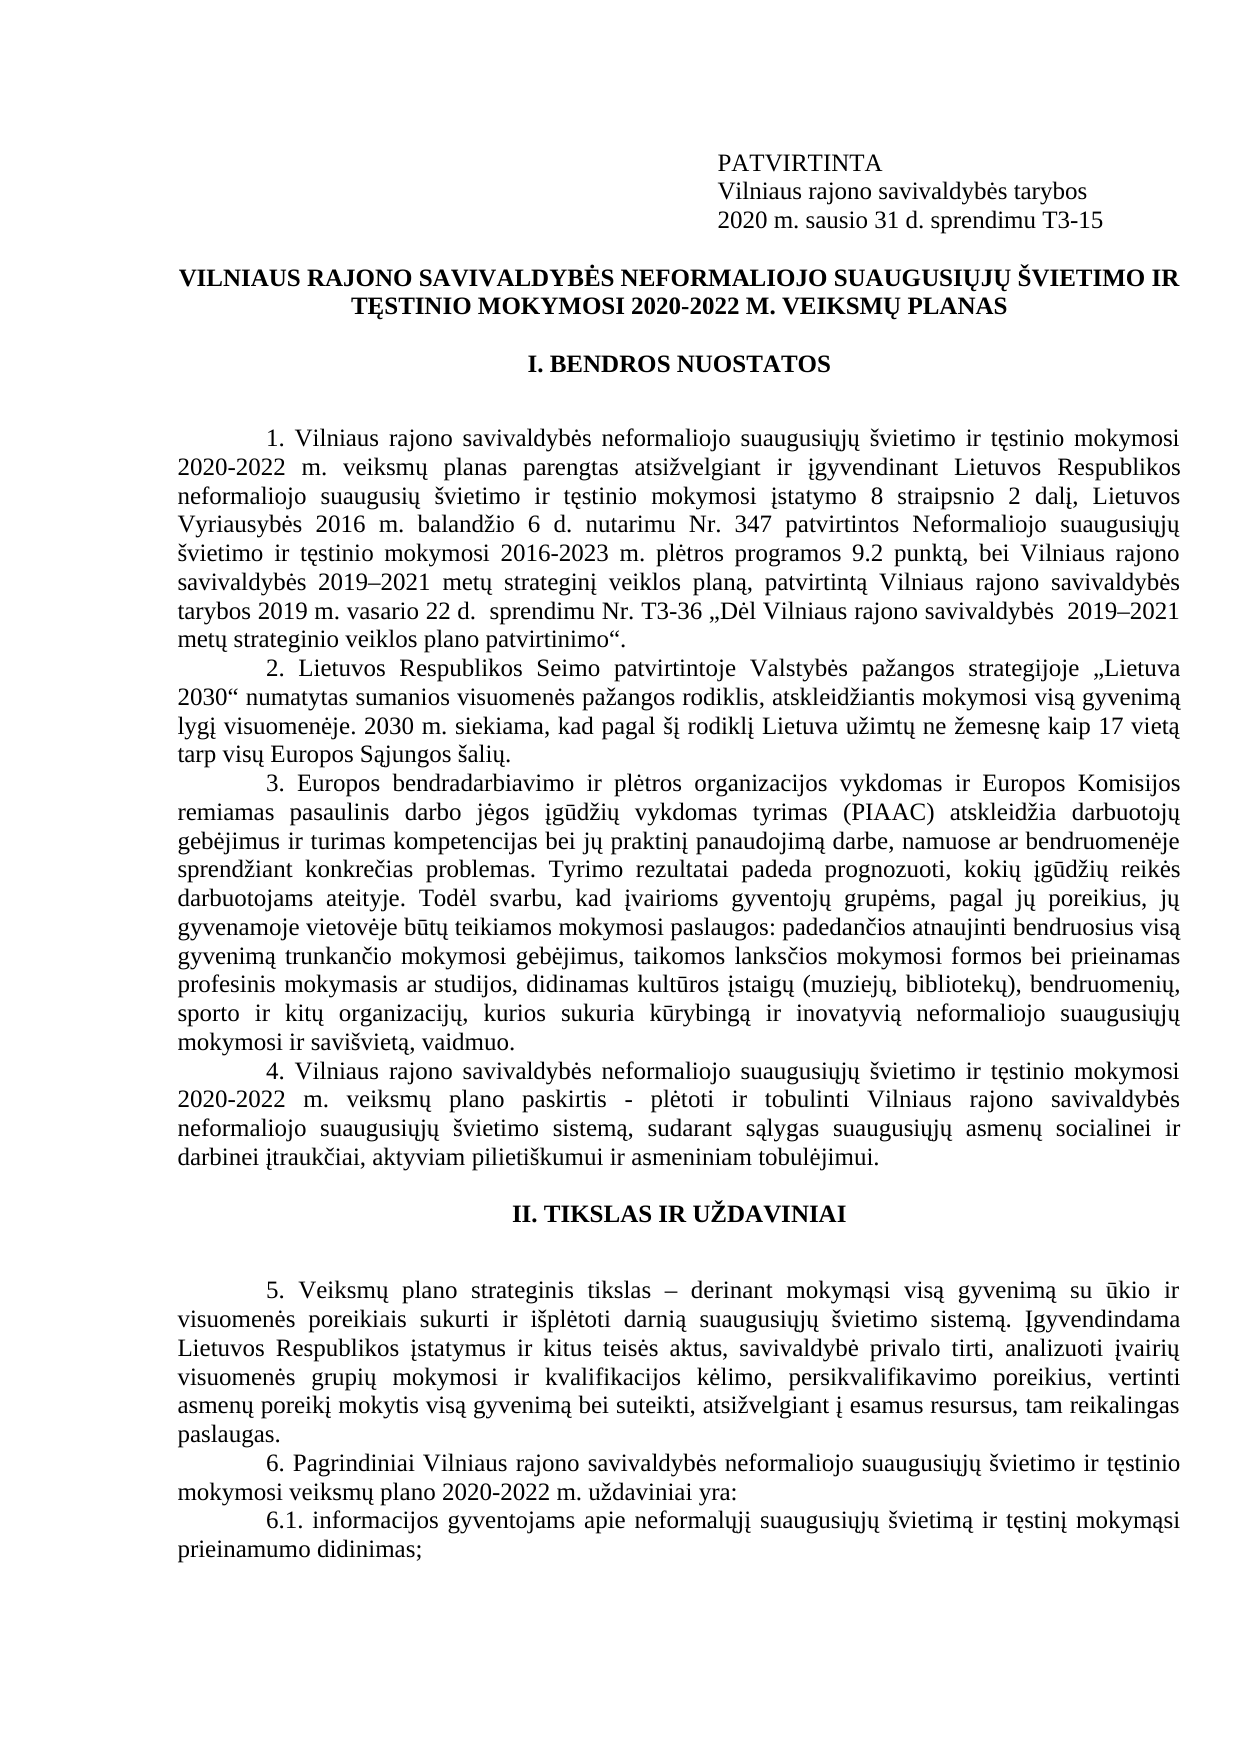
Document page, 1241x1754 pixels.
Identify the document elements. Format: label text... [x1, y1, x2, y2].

text Vilniaus rajono savivaldybės tarybos [582, 176, 1181, 205]
text VILNIAUS RAJONO SAVIVALDYBĖS NEFORMALIOJO SUAUGUSIŲJŲ ŠVIETIMO IR TĘSTINIO MOKYMOSI 2020-2022 M. VEIKSMŲ PLANAS [177, 263, 1181, 320]
text 3. Europos bendradarbiavimo ir plėtros organizacijos vykdomas ir Europos Komisijos remiamas pasaulinis darbo jėgos įgūdžių vykdomas tyrimas (PIAAC) atskleidžia darbuotojų gebėjimus ir turimas kompetencijas bei jų praktinį panaudojimą darbe, namuose ar bendruomenėje sprendžiant konkrečias problemas. Tyrimo rezultatai padeda prognozuoti, kokių įgūdžių reikės darbuotojams ateityje. Todėl svarbu, kad įvairioms gyventojų grupėms, pagal jų poreikius, jų gyvenamoje vietovėje būtų teikiamos mokymosi paslaugos: padedančios atnaujinti bendruosius visą gyvenimą trunkančio mokymosi gebėjimus, taikomos lanksčios mokymosi formos bei prieinamas profesinis mokymasis ar studijos, didinamas kultūros įstaigų (muziejų, bibliotekų), bendruomenių, sporto ir kitų organizacijų, kurios sukuria kūrybingą ir inovatyvią neformaliojo suaugusiųjų mokymosi ir savišvietą, vaidmuo. [177, 768, 1181, 1056]
text 2020 m. sausio 31 d. sprendimu T3-15 [582, 205, 1181, 234]
text I. BENDROS NUOSTATOS [177, 349, 1181, 378]
text 5. Veiksmų plano strateginis tikslas – derinant mokymąsi visą gyvenimą su ūkio ir visuomenės poreikiais sukurti ir išplėtoti darnią suaugusiųjų švietimo sistemą. Įgyvendindama Lietuvos Respublikos įstatymus ir kitus teisės aktus, savivaldybė privalo tirti, analizuoti įvairių visuomenės grupių mokymosi ir kvalifikacijos kėlimo, persikvalifikavimo poreikius, vertinti asmenų poreikį mokytis visą gyvenimą bei suteikti, atsižvelgiant į esamus resursus, tam reikalingas paslaugas. [177, 1275, 1181, 1448]
text 2. Lietuvos Respublikos Seimo patvirtintoje Valstybės pažangos strategijoje „Lietuva 2030“ numatytas sumanios visuomenės pažangos rodiklis, atskleidžiantis mokymosi visą gyvenimą lygį visuomenėje. 2030 m. siekiama, kad pagal šį rodiklį Lietuva užimtų ne žemesnę kaip 17 vietą tarp visų Europos Sąjungos šalių. [177, 653, 1181, 768]
text II. TIKSLAS IR UŽDAVINIAI [177, 1199, 1181, 1228]
text 4. Vilniaus rajono savivaldybės neformaliojo suaugusiųjų švietimo ir tęstinio mokymosi 2020-2022 m. veiksmų plano paskirtis - plėtoti ir tobulinti Vilniaus rajono savivaldybės neformaliojo suaugusiųjų švietimo sistemą, sudarant sąlygas suaugusiųjų asmenų socialinei ir darbinei įtraukčiai, aktyviam pilietiškumui ir asmeniniam tobulėjimui. [177, 1056, 1181, 1171]
text PATVIRTINTA [717, 148, 1181, 176]
text 1. Vilniaus rajono savivaldybės neformaliojo suaugusiųjų švietimo ir tęstinio mokymosi 2020-2022 m. veiksmų planas parengtas atsižvelgiant ir įgyvendinant Lietuvos Respublikos neformaliojo suaugusių švietimo ir tęstinio mokymosi įstatymo 8 straipsnio 2 dalį, Lietuvos Vyriausybės 2016 m. balandžio 6 d. nutarimu Nr. 347 patvirtintos Neformaliojo suaugusiųjų švietimo ir tęstinio mokymosi 2016-2023 m. plėtros programos 9.2 punktą, bei Vilniaus rajono savivaldybės 2019–2021 metų strateginį veiklos planą, patvirtintą Vilniaus rajono savivaldybės tarybos 2019 m. vasario 22 d. sprendimu Nr. T3-36 „Dėl Vilniaus rajono savivaldybės 2019–2021 metų strateginio veiklos plano patvirtinimo“. [177, 423, 1181, 653]
text 6.1. informacijos gyventojams apie neformalųjį suaugusiųjų švietimą ir tęstinį mokymąsi prieinamumo didinimas; [177, 1505, 1181, 1563]
text 6. Pagrindiniai Vilniaus rajono savivaldybės neformaliojo suaugusiųjų švietimo ir tęstinio mokymosi veiksmų plano 2020-2022 m. uždaviniai yra: [177, 1448, 1181, 1505]
